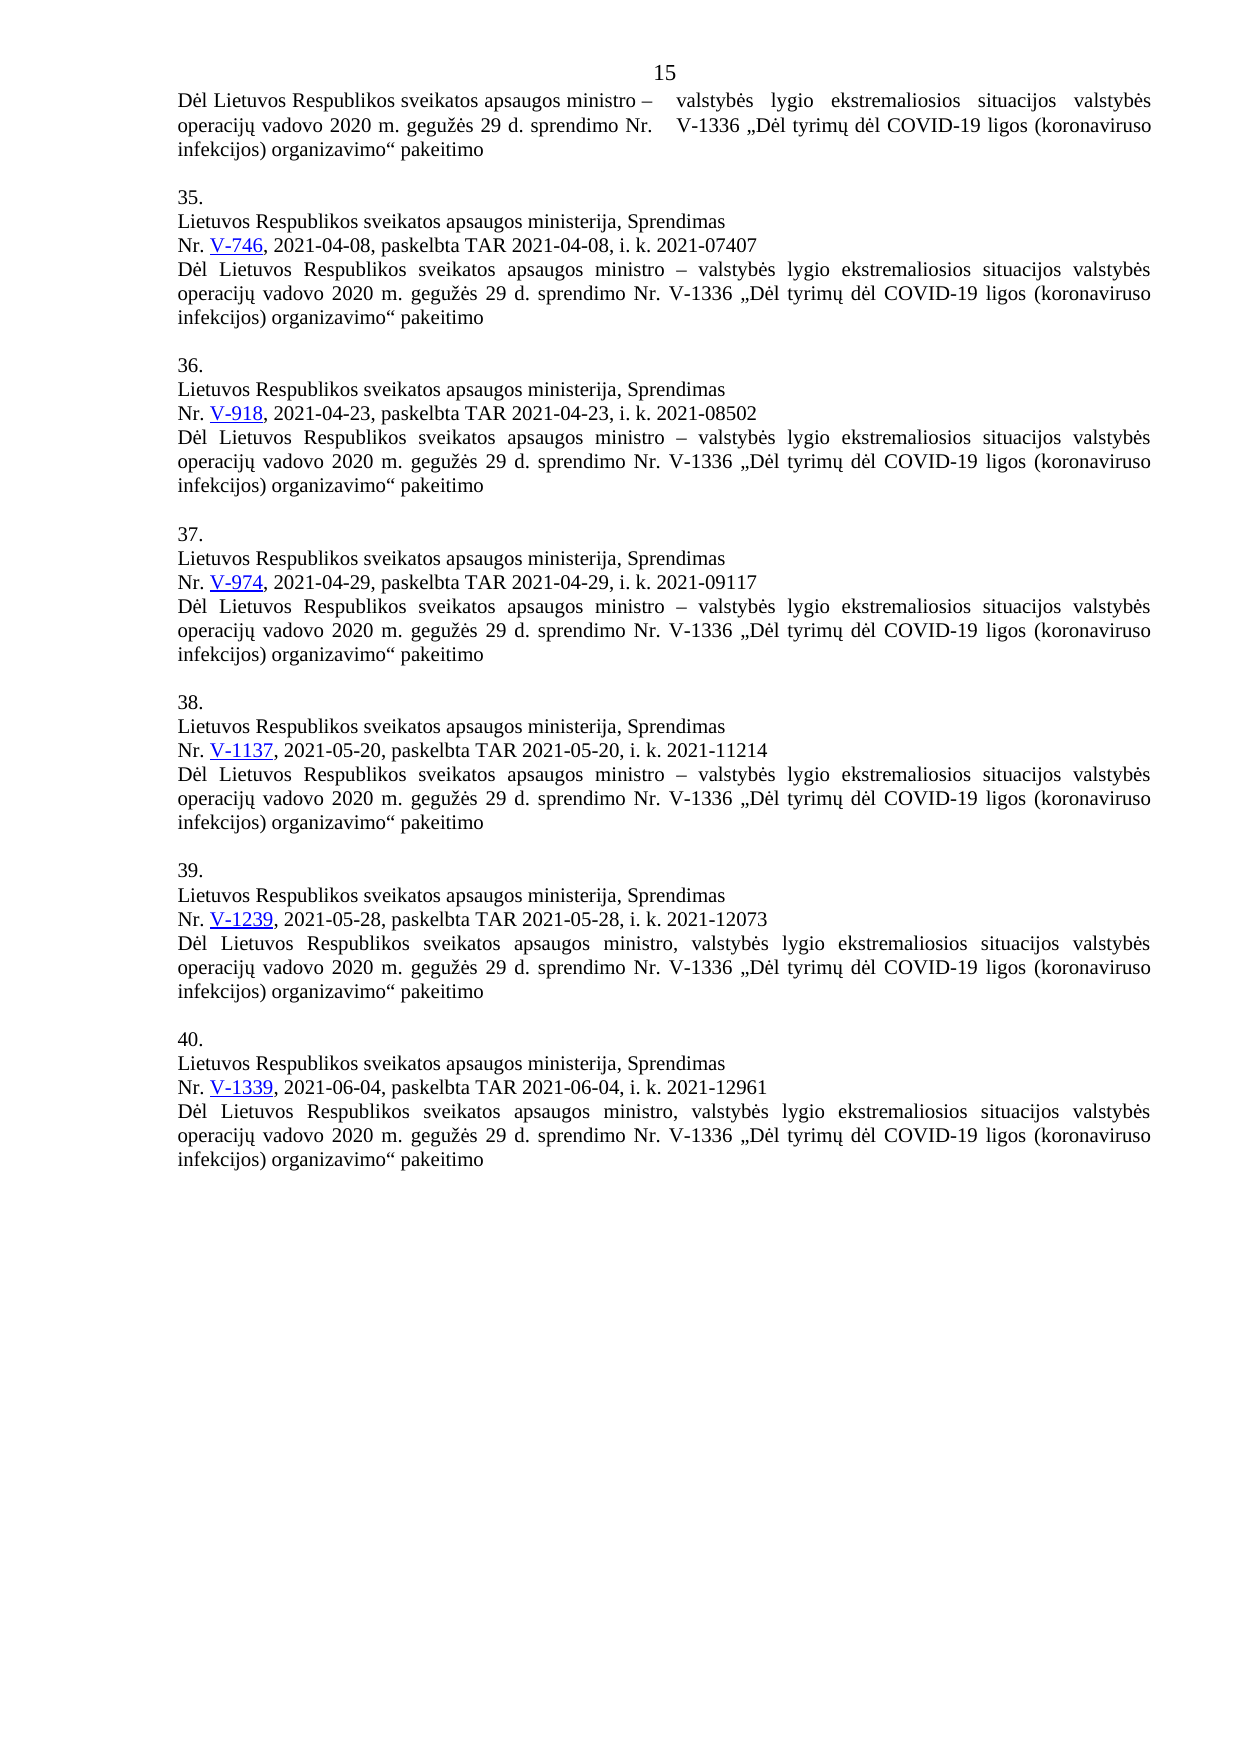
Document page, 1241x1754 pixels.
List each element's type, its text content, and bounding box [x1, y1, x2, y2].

text Lietuvos Respublikos sveikatos apsaugos ministerija, Sprendimas [177, 209, 1152, 233]
text Nr. V-1339, 2021-06-04, paskelbta TAR 2021-06-04, i. k. 2021-12961 [177, 1075, 1152, 1099]
text Dėl Lietuvos Respublikos sveikatos apsaugos ministro, valstybės lygio ekstremaliosios situacijos valstybės operacijų vadovo 2020 m. gegužės 29 d. sprendimo Nr. V-1336 „Dėl tyrimų dėl COVID-19 ligos (koronaviruso infekcijos) organizavimo“ pakeitimo [177, 1099, 1152, 1171]
text 35. [177, 185, 1152, 209]
text Dėl Lietuvos Respublikos sveikatos apsaugos ministro – valstybės lygio ekstremaliosios situacijos valstybės operacijų vadovo 2020 m. gegužės 29 d. sprendimo Nr. V-1336 „Dėl tyrimų dėl COVID-19 ligos (koronaviruso infekcijos) organizavimo“ pakeitimo [177, 762, 1152, 834]
text Dėl Lietuvos Respublikos sveikatos apsaugos ministro – valstybės lygio ekstremaliosios situacijos valstybės operacijų vadovo 2020 m. gegužės 29 d. sprendimo Nr. V-1336 „Dėl tyrimų dėl COVID-19 ligos (koronaviruso infekcijos) organizavimo“ pakeitimo [177, 257, 1152, 329]
text Nr. V-918, 2021-04-23, paskelbta TAR 2021-04-23, i. k. 2021-08502 [177, 401, 1152, 425]
text Lietuvos Respublikos sveikatos apsaugos ministerija, Sprendimas [177, 377, 1152, 401]
text 37. [177, 522, 1152, 546]
text 39. [177, 858, 1152, 882]
text Dėl Lietuvos Respublikos sveikatos apsaugos ministro – valstybės lygio ekstremaliosios situacijos valstybės operacijų vadovo 2020 m. gegužės 29 d. sprendimo Nr. V-1336 „Dėl tyrimų dėl COVID-19 ligos (koronaviruso infekcijos) organizavimo“ pakeitimo [177, 425, 1152, 497]
text Dėl Lietuvos Respublikos sveikatos apsaugos ministro – valstybės lygio ekstremaliosios situacijos valstybės operacijų vadovo 2020 m. gegužės 29 d. sprendimo Nr. V-1336 „Dėl tyrimų dėl COVID-19 ligos (koronaviruso infekcijos) organizavimo“ pakeitimo [177, 594, 1152, 666]
text 36. [177, 353, 1152, 377]
text Lietuvos Respublikos sveikatos apsaugos ministerija, Sprendimas [177, 546, 1152, 570]
text Lietuvos Respublikos sveikatos apsaugos ministerija, Sprendimas [177, 882, 1152, 907]
text Lietuvos Respublikos sveikatos apsaugos ministerija, Sprendimas [177, 1051, 1152, 1075]
text Nr. V-1137, 2021-05-20, paskelbta TAR 2021-05-20, i. k. 2021-11214 [177, 738, 1152, 762]
text Dėl Lietuvos Respublikos sveikatos apsaugos ministro, valstybės lygio ekstremaliosios situacijos valstybės operacijų vadovo 2020 m. gegužės 29 d. sprendimo Nr. V-1336 „Dėl tyrimų dėl COVID-19 ligos (koronaviruso infekcijos) organizavimo“ pakeitimo [177, 931, 1152, 1003]
text Nr. V-974, 2021-04-29, paskelbta TAR 2021-04-29, i. k. 2021-09117 [177, 570, 1152, 594]
text Dėl Lietuvos Respublikos sveikatos apsaugos ministro – valstybės lygio ekstremaliosios situacijos valstybės operacijų vadovo 2020 m. gegužės 29 d. sprendimo Nr. V-1336 „Dėl tyrimų dėl COVID-19 ligos (koronaviruso infekcijos) organizavimo“ pakeitimo [177, 88, 1152, 161]
text 40. [177, 1027, 1152, 1051]
text Lietuvos Respublikos sveikatos apsaugos ministerija, Sprendimas [177, 714, 1152, 738]
text 38. [177, 690, 1152, 714]
text Nr. V-746, 2021-04-08, paskelbta TAR 2021-04-08, i. k. 2021-07407 [177, 233, 1152, 257]
text Nr. V-1239, 2021-05-28, paskelbta TAR 2021-05-28, i. k. 2021-12073 [177, 907, 1152, 931]
